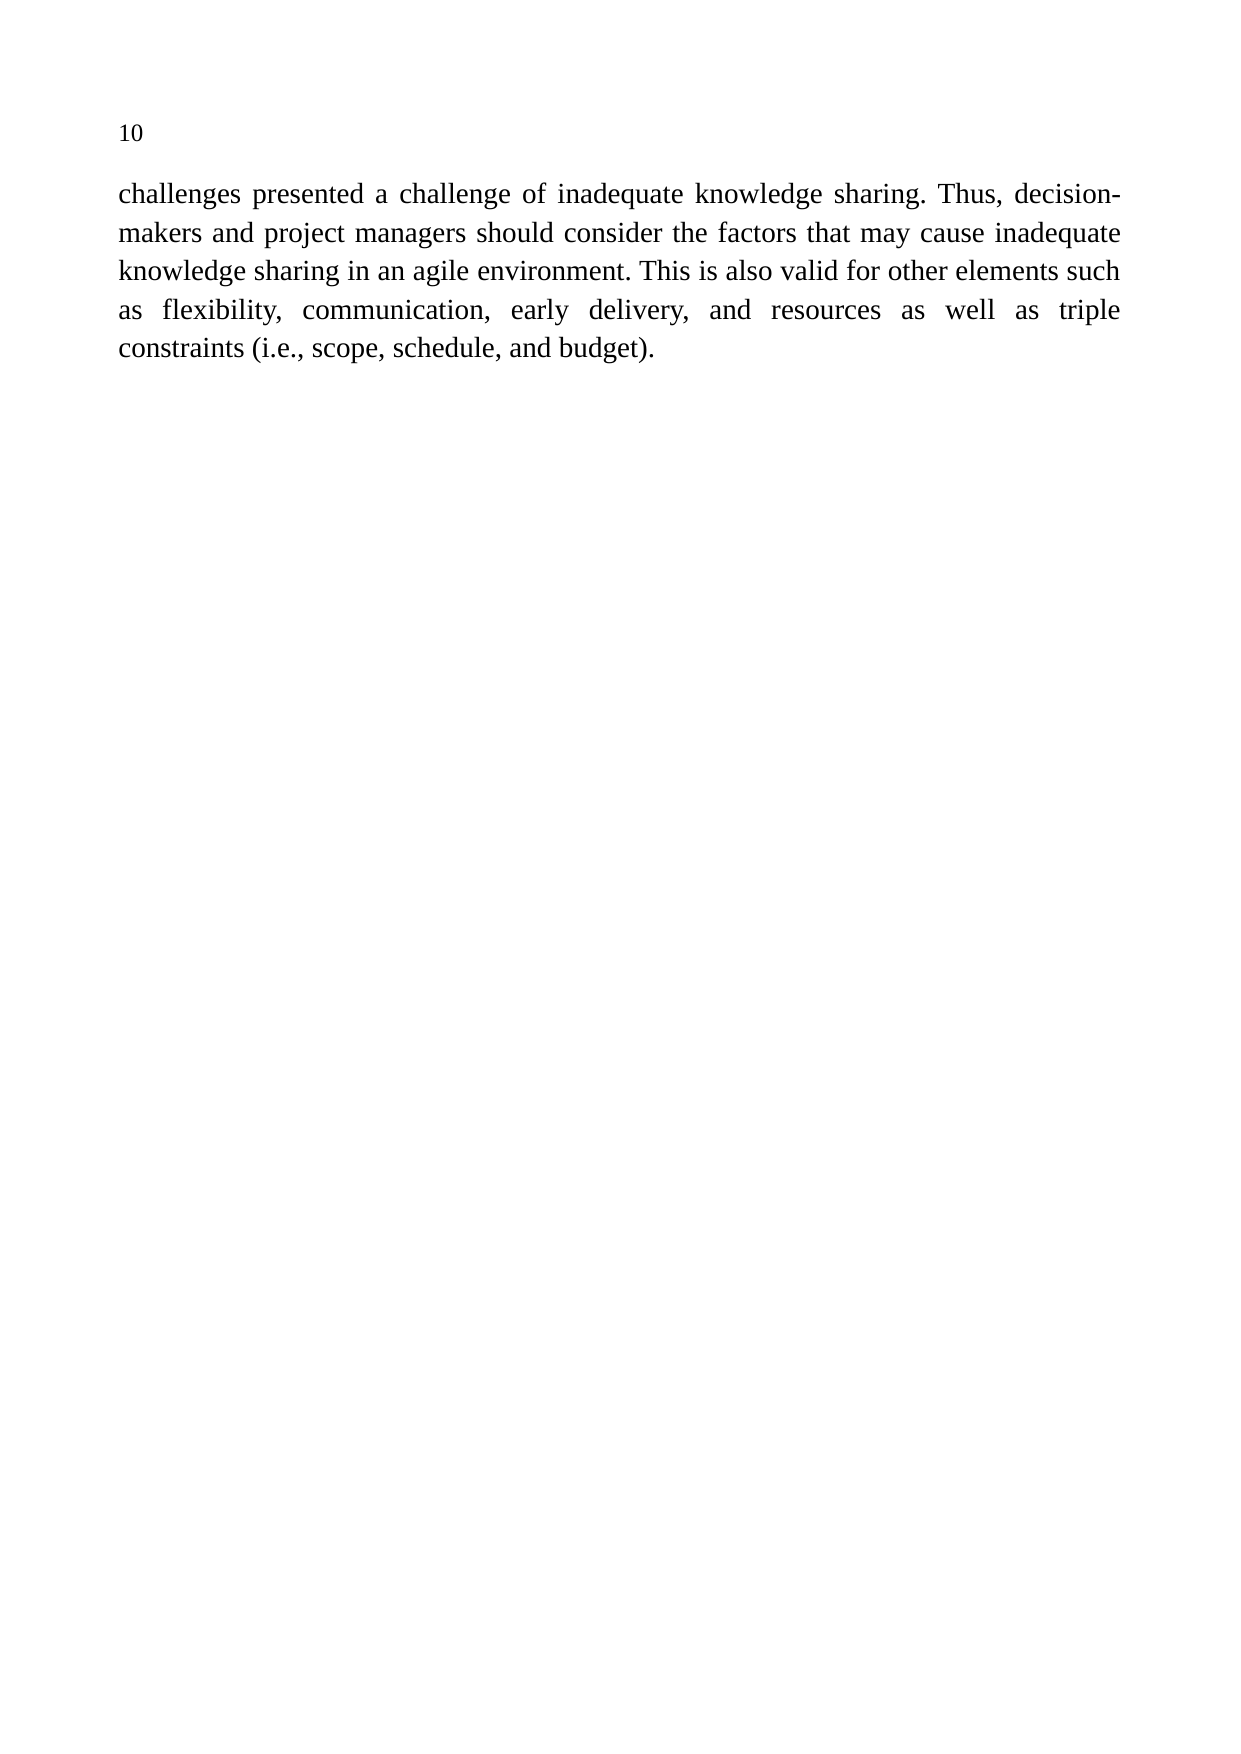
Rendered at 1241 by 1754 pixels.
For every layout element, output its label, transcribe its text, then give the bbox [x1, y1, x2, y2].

text challenges presented a challenge of inadequate knowledge sharing. Thus, decision-makers and project managers should consider the factors that may cause inadequate knowledge sharing in an agile environment. This is also valid for other elements such as flexibility, communication, early delivery, and resources as well as triple constraints (i.e., scope, schedule, and budget). [118, 176, 1122, 364]
